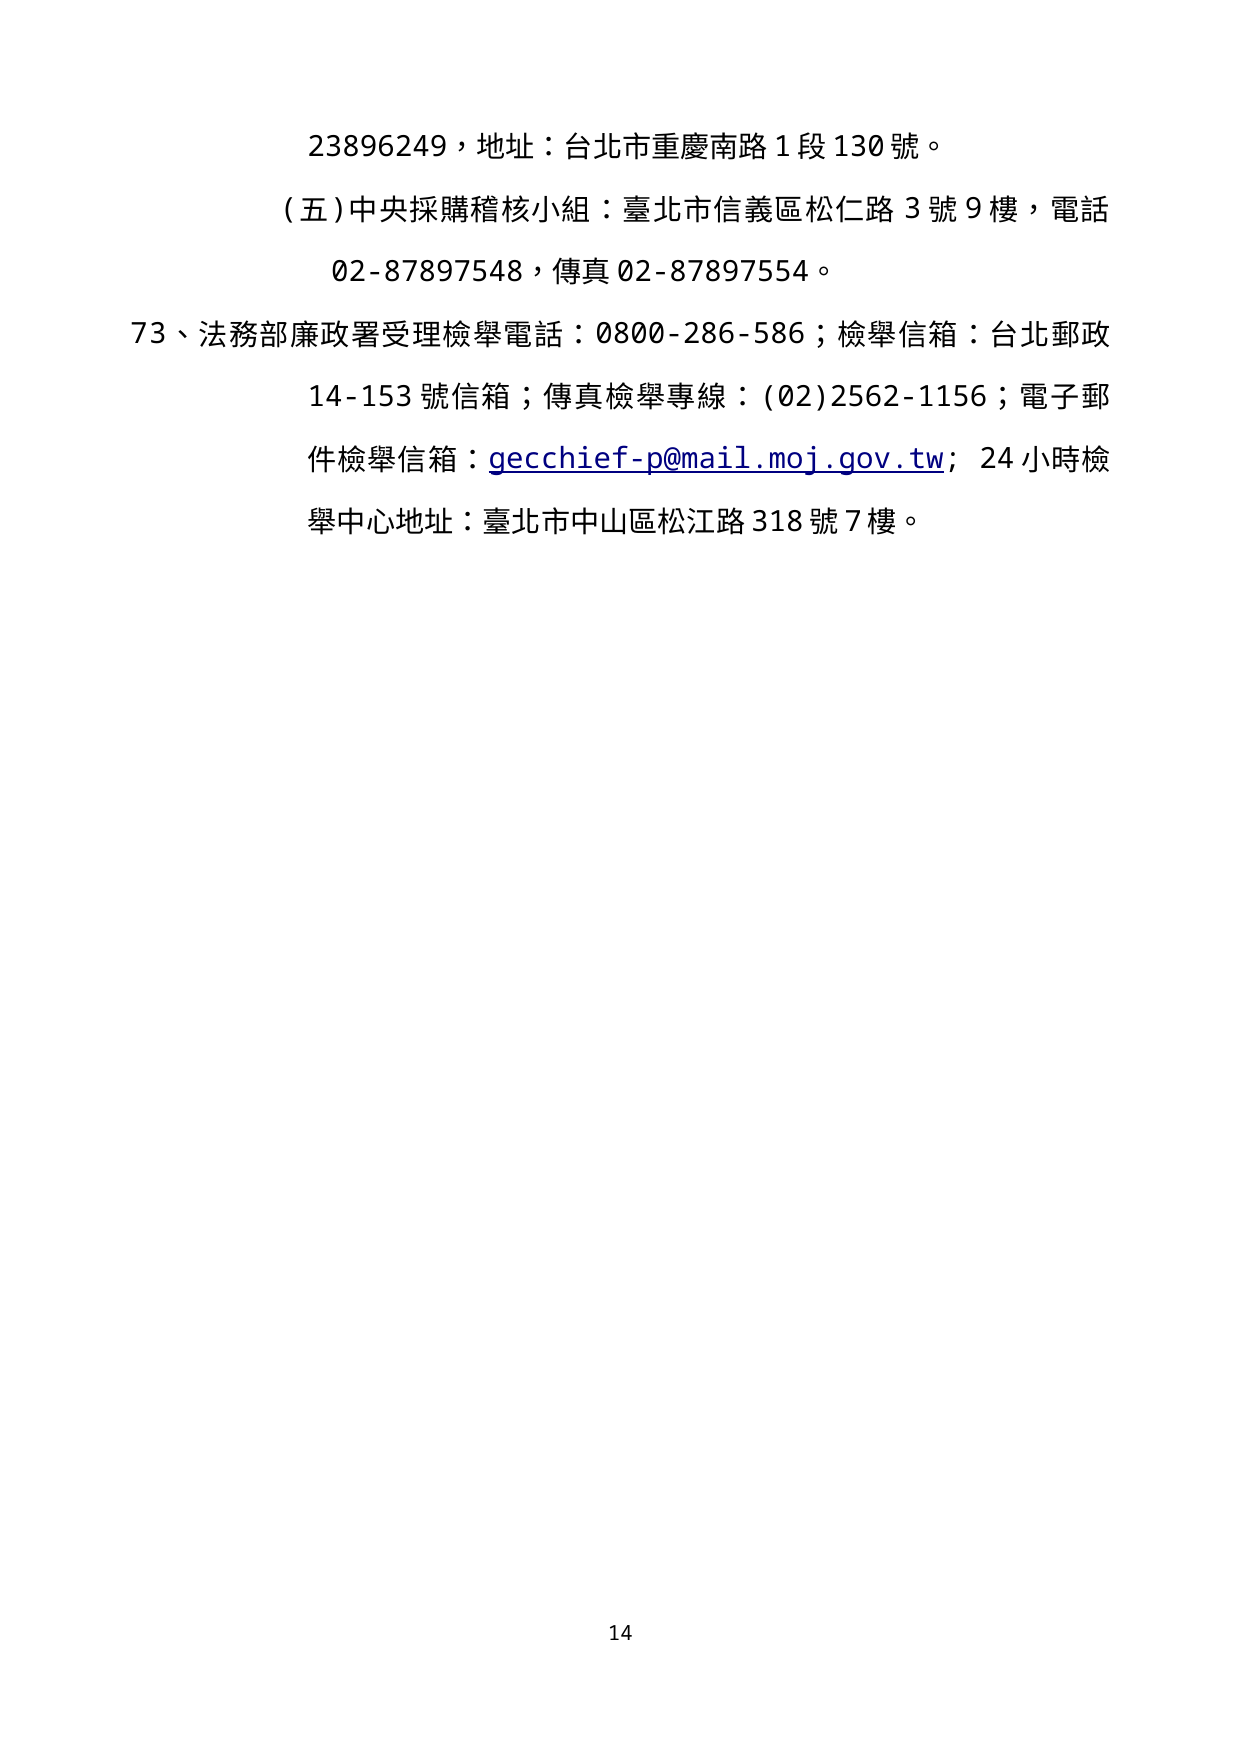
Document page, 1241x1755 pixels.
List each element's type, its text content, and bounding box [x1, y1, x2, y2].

list 法務部廉政署受理檢舉電話：0800-286-586；檢舉信箱：台北郵政14-153號信箱；傳真檢舉專線：(02)2562-1156；電子郵件檢舉信箱：gecchief-p@mail.moj.gov.tw; 24小時檢舉中心地址：臺北市中山區松江路318號7樓。 [130, 291, 1110, 541]
text 23896249，地址：台北市重慶南路1段130號。 [130, 103, 1110, 166]
text (五)中央採購稽核小組：臺北市信義區松仁路3號9樓，電話02-87897548，傳真02-87897554。 [130, 166, 1110, 291]
